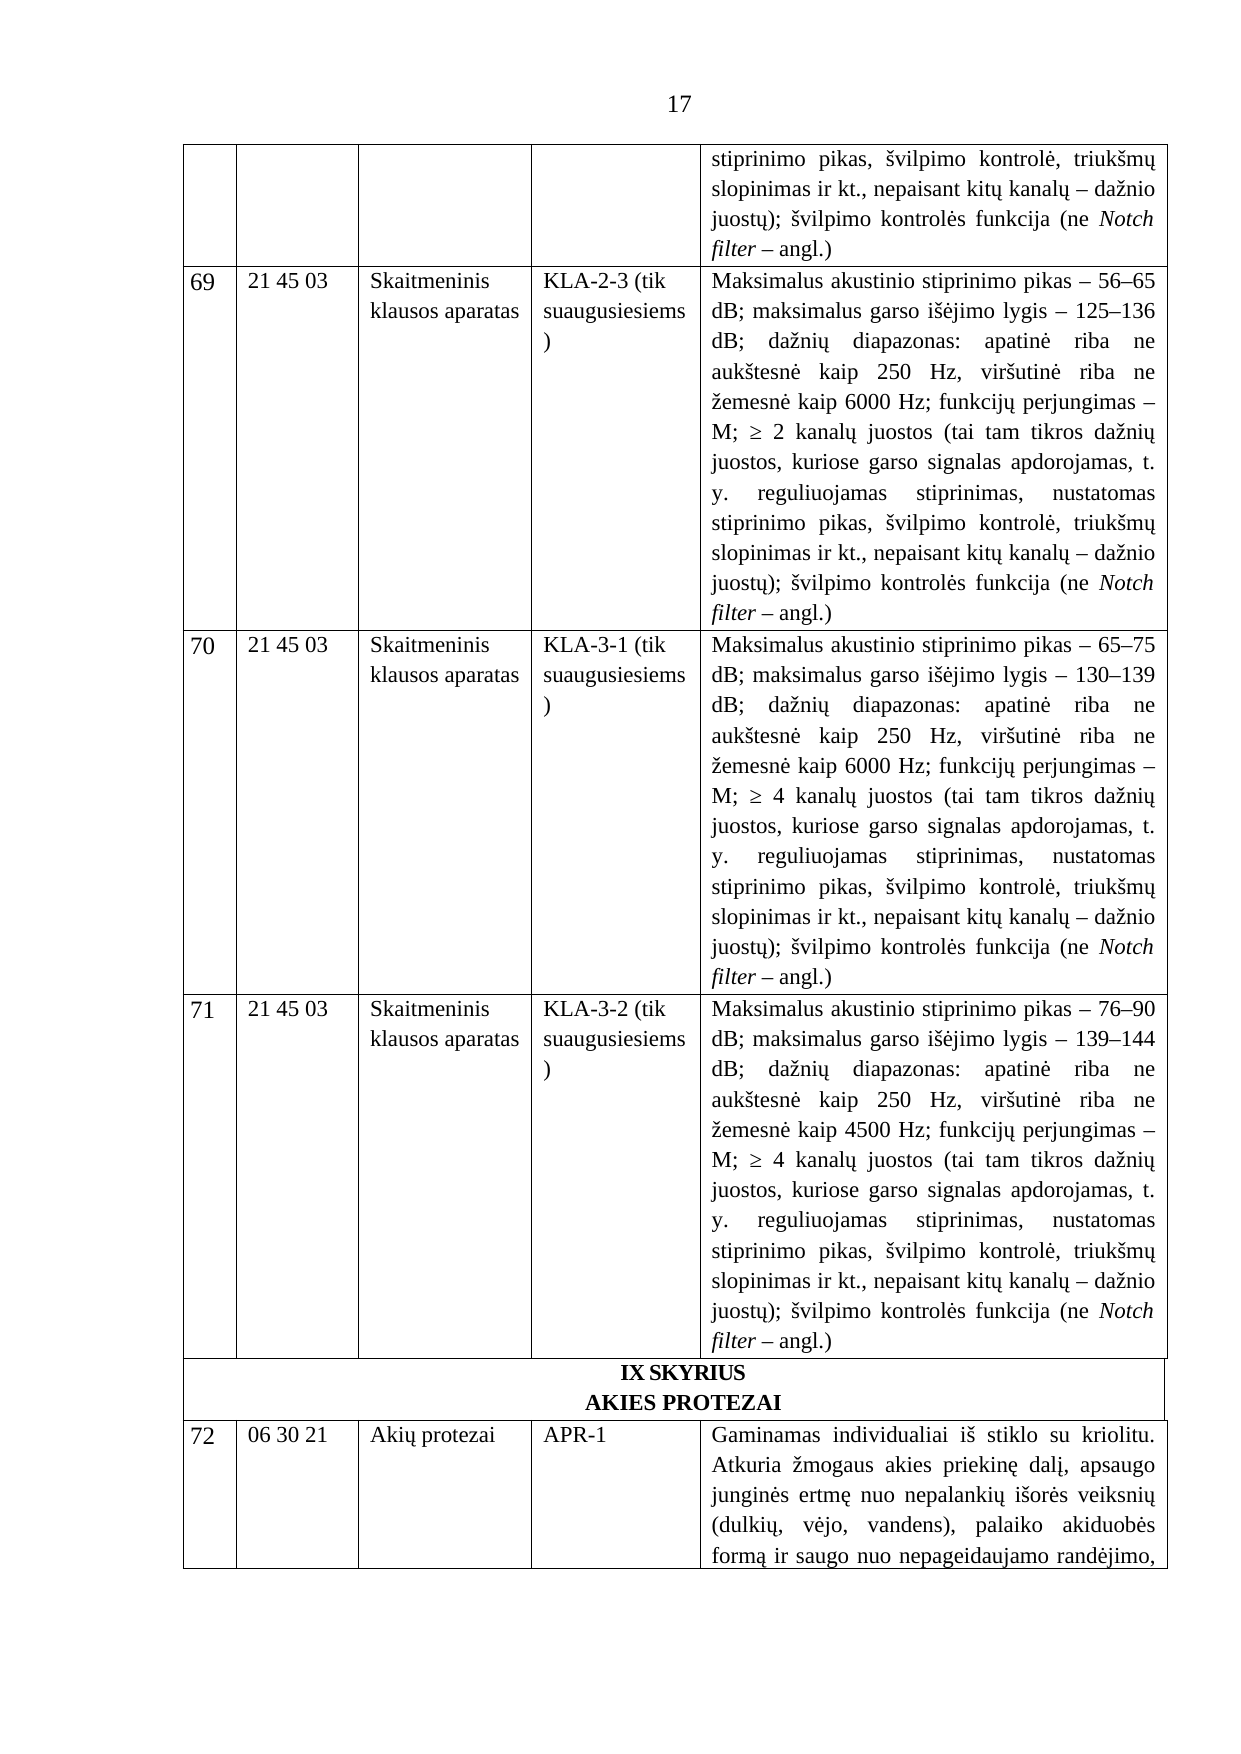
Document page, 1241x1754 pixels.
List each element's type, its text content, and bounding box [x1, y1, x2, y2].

table_cell Skaitmeninis klausos aparatas [359, 631, 531, 994]
table_cell KLA-3-1 (tik suaugusiesiems) [532, 631, 700, 994]
table_cell KLA-3-2 (tik suaugusiesiems) [532, 995, 700, 1358]
table_cell Gaminamas individualiai iš stiklo su kriolitu. Atkuria žmogaus akies priekinę dalį, apsaugo junginės ertmę nuo nepalankių išorės veiksnių (dulkių, vėjo, vandens), palaiko akiduobės formą ir saugo nuo nepageidaujamo randėjimo, [701, 1421, 1167, 1568]
table_cell [184, 145, 236, 266]
table_cell 69 [184, 267, 236, 630]
table_cell [237, 145, 358, 266]
table_cell Maksimalus akustinio stiprinimo pikas – 56‒65 dB; maksimalus garso išėjimo lygis – 125‒136 dB; dažnių diapazonas: apatinė riba ne aukštesnė kaip 250 Hz, viršutinė riba ne žemesnė kaip 6000 Hz; funkcijų perjungimas – M; ≥ 2 kanalų juostos (tai tam tikros dažnių juostos, kuriose garso signalas apdorojamas, t. y. reguliuojamas stiprinimas, nustatomas stiprinimo pikas, švilpimo kontrolė, triukšmų slopinimas ir kt., nepaisant kitų kanalų ‒ dažnio juostų); švilpimo kontrolės funkcija (ne Notch filter ‒ angl.) [701, 267, 1167, 630]
table_cell 70 [184, 631, 236, 994]
table_cell KLA-2-3 (tik suaugusiesiems) [532, 267, 700, 630]
table_cell 21 45 03 [237, 631, 358, 994]
table_cell [359, 145, 531, 266]
table_cell [532, 145, 700, 266]
table_cell 72 [184, 1421, 236, 1568]
table_cell Skaitmeninis klausos aparatas [359, 995, 531, 1358]
table_cell IX SKYRIUS AKIES PROTEZAI [184, 1359, 1164, 1420]
table_cell stiprinimo pikas, švilpimo kontrolė, triukšmų slopinimas ir kt., nepaisant kitų kanalų ‒ dažnio juostų); švilpimo kontrolės funkcija (ne Notch filter ‒ angl.) [701, 145, 1167, 266]
table_cell 71 [184, 995, 236, 1358]
table_cell Skaitmeninis klausos aparatas [359, 267, 531, 630]
table_cell Maksimalus akustinio stiprinimo pikas – 76‒90 dB; maksimalus garso išėjimo lygis – 139‒144 dB; dažnių diapazonas: apatinė riba ne aukštesnė kaip 250 Hz, viršutinė riba ne žemesnė kaip 4500 Hz; funkcijų perjungimas – M; ≥ 4 kanalų juostos (tai tam tikros dažnių juostos, kuriose garso signalas apdorojamas, t. y. reguliuojamas stiprinimas, nustatomas stiprinimo pikas, švilpimo kontrolė, triukšmų slopinimas ir kt., nepaisant kitų kanalų ‒ dažnio juostų); švilpimo kontrolės funkcija (ne Notch filter ‒ angl.) [701, 995, 1167, 1358]
table_cell Maksimalus akustinio stiprinimo pikas – 65‒75 dB; maksimalus garso išėjimo lygis – 130‒139 dB; dažnių diapazonas: apatinė riba ne aukštesnė kaip 250 Hz, viršutinė riba ne žemesnė kaip 6000 Hz; funkcijų perjungimas – M; ≥ 4 kanalų juostos (tai tam tikros dažnių juostos, kuriose garso signalas apdorojamas, t. y. reguliuojamas stiprinimas, nustatomas stiprinimo pikas, švilpimo kontrolė, triukšmų slopinimas ir kt., nepaisant kitų kanalų ‒ dažnio juostų); švilpimo kontrolės funkcija (ne Notch filter ‒ angl.) [701, 631, 1167, 994]
table_cell 06 30 21 [237, 1421, 358, 1568]
table_cell 21 45 03 [237, 995, 358, 1358]
table_cell APR-1 [532, 1421, 700, 1568]
table_cell Akių protezai [359, 1421, 531, 1568]
table_cell 21 45 03 [237, 267, 358, 630]
